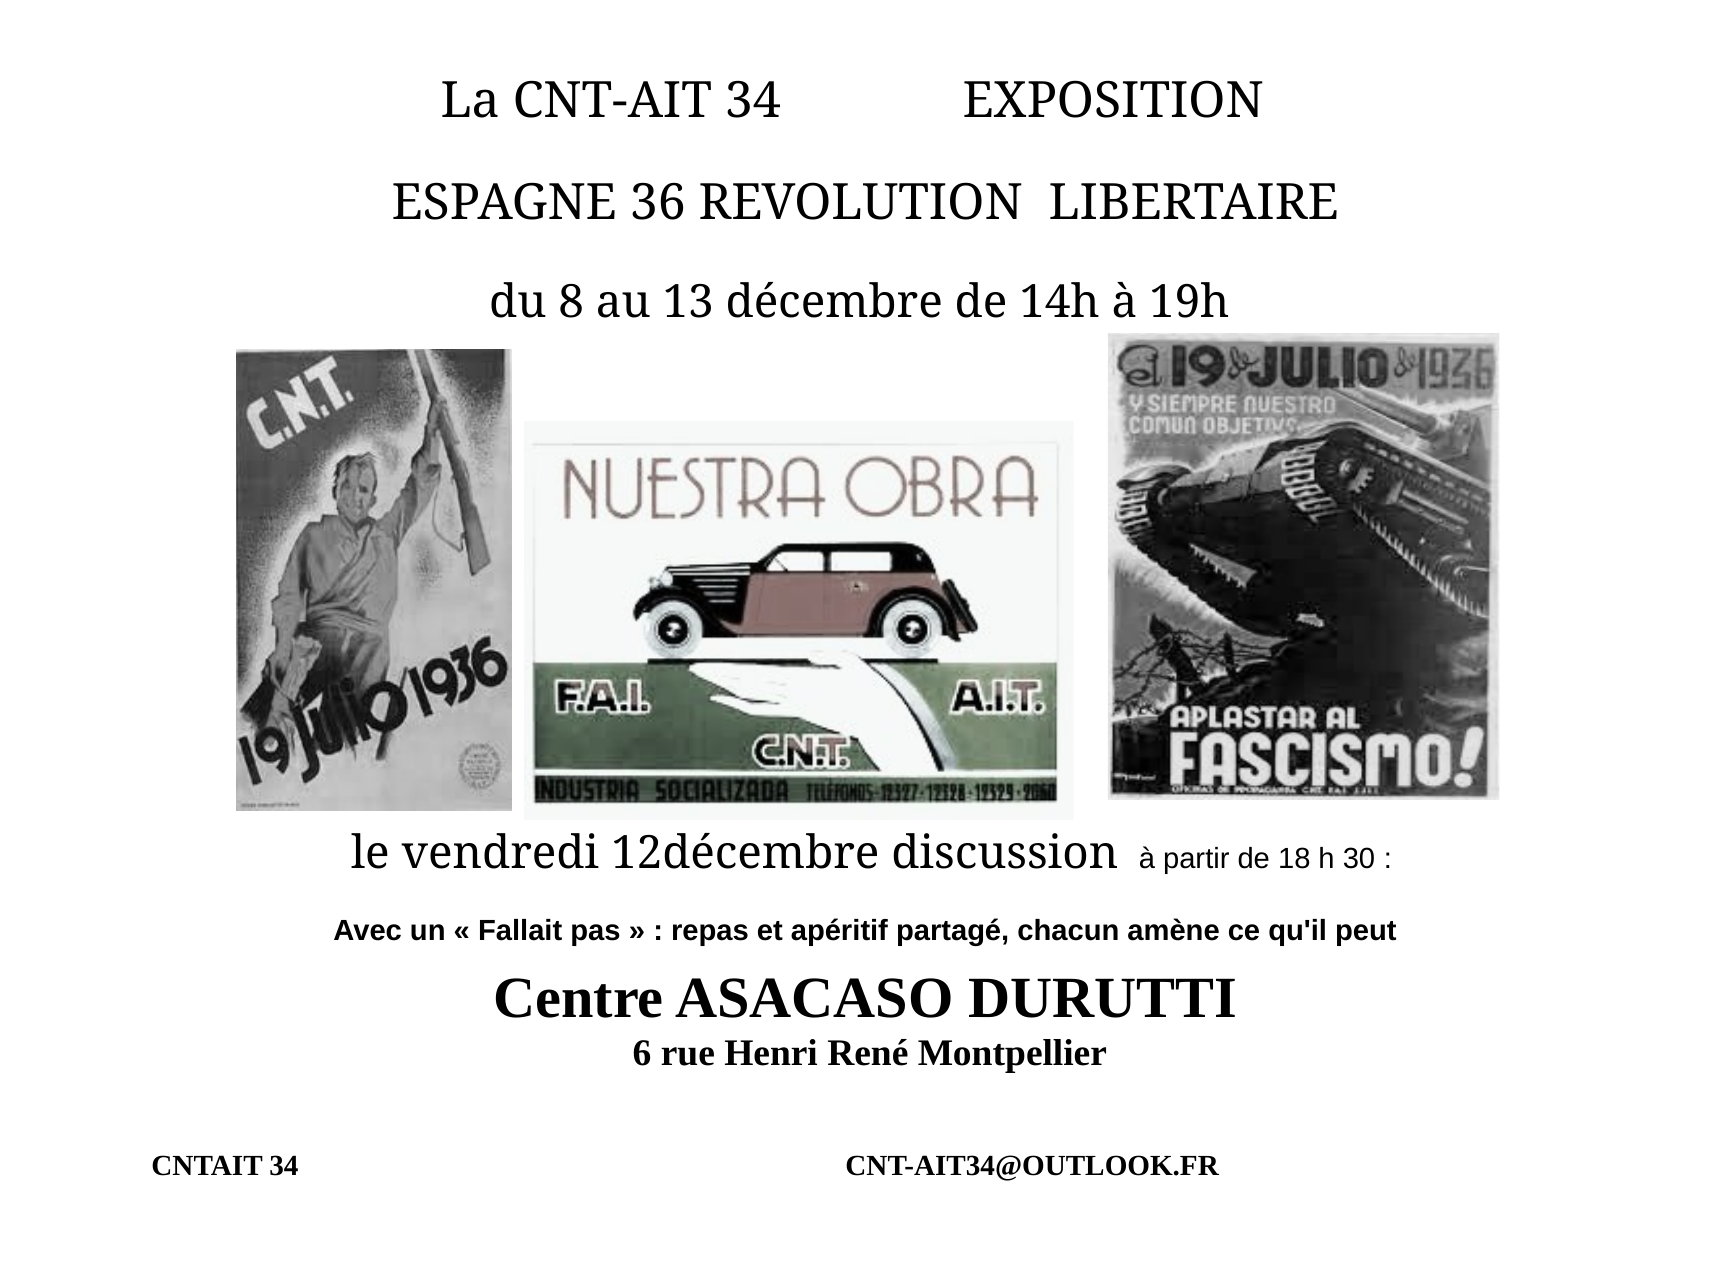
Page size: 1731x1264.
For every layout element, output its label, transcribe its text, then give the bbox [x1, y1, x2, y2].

picture [523, 421, 1074, 820]
text le vendredi 12décembre discussion à partir de 18 h 30 : [118, 362, 1612, 882]
text Avec un « Fallait pas » : repas et apéritif partagé, chacun amène ce qu'il peut [118, 913, 1612, 946]
picture [236, 349, 512, 811]
text Centre ASACASO DURUTTI [118, 963, 1612, 1030]
text du 8 au 13 décembre de 14h à 19h [118, 268, 1612, 331]
text La CNT-AIT 34 EXPOSITION [118, 64, 1612, 132]
picture [1107, 333, 1500, 800]
text Cnt-ait 34 [118, 1073, 1612, 1140]
text 6 rue Henri René Montpellier [118, 1030, 1612, 1073]
text ESPAGNE 36 REVOLUTION LIBERTAIRE [118, 166, 1612, 234]
text CNTAIT 34 CNT-AIT34@OUTLOOK.FR CNT-AIT34@OUTLOOK.FR [118, 1140, 1612, 1183]
